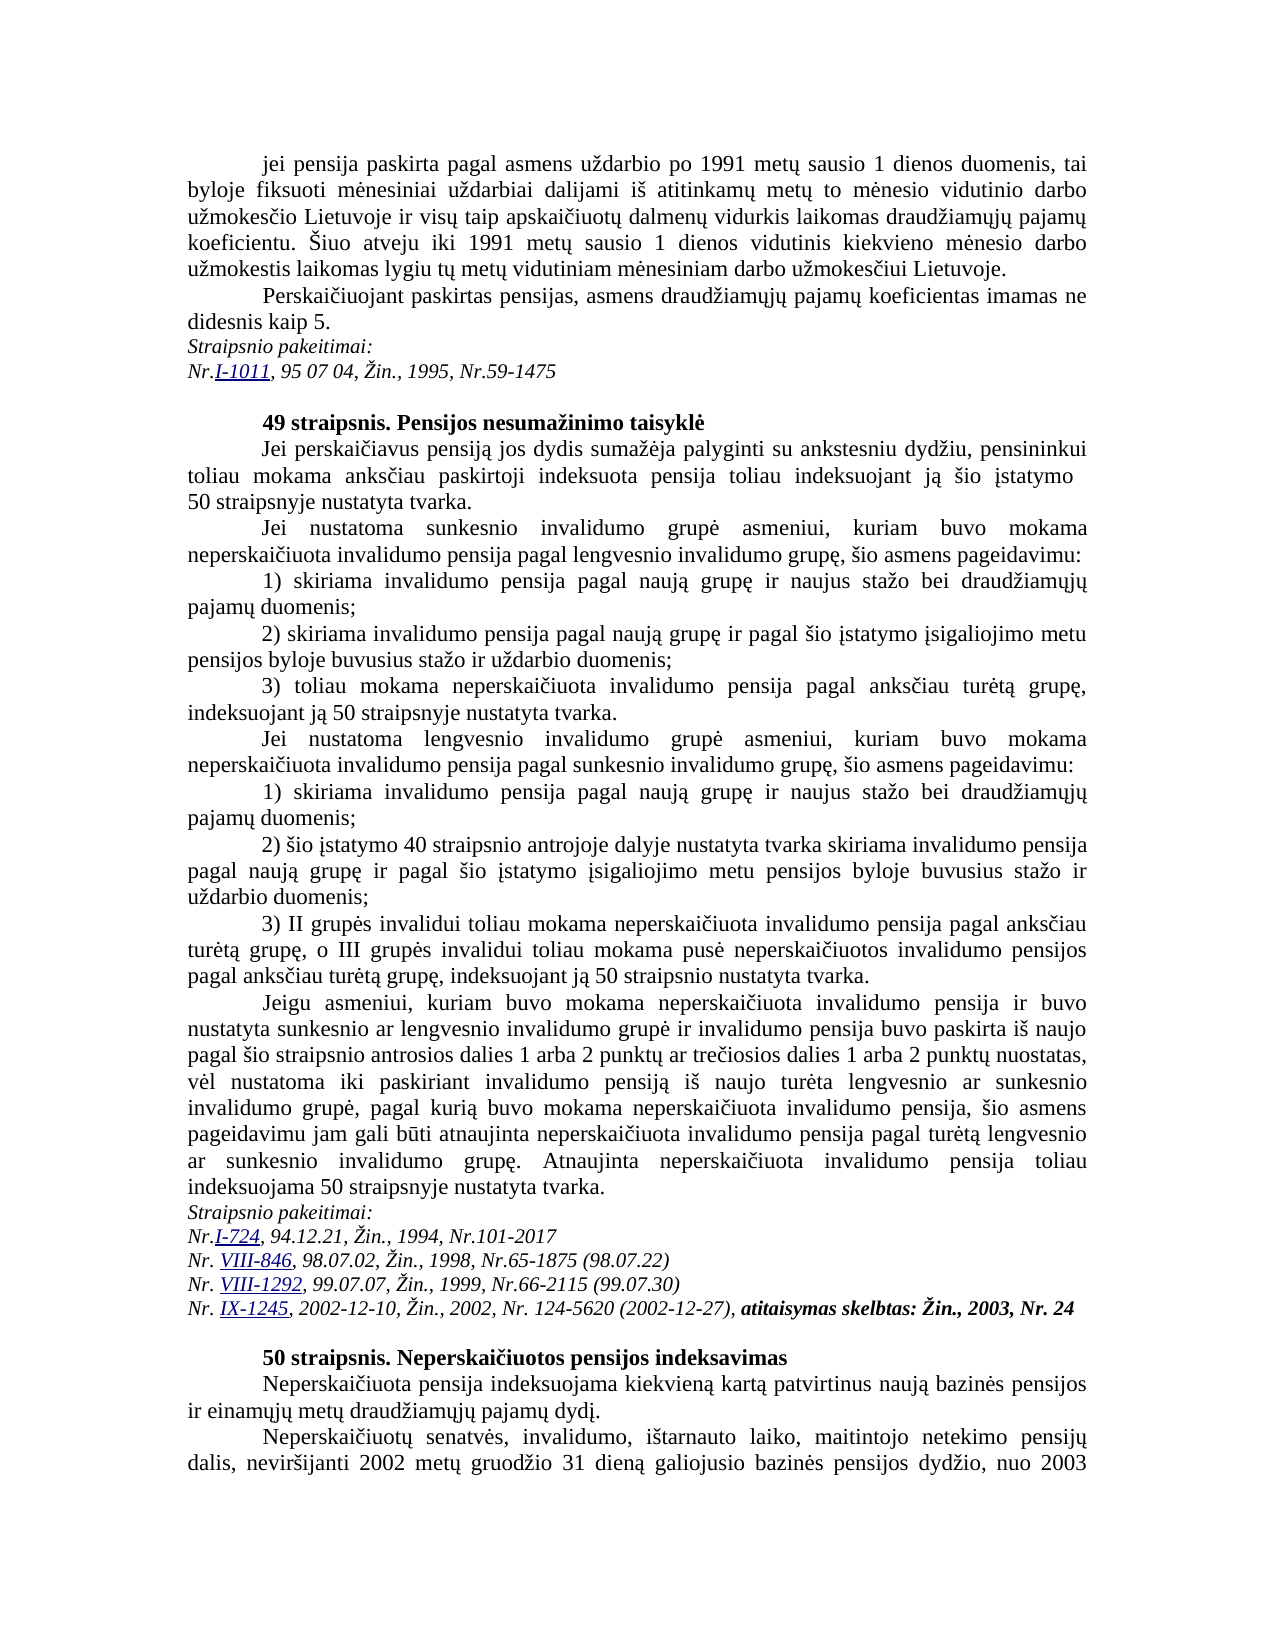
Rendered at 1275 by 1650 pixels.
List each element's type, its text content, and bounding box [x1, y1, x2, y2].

text 1) skiriama invalidumo pensija pagal naują grupę ir naujus stažo bei draudžiamųjų pajamų duomenis; [187, 778, 1088, 831]
text 2) šio įstatymo 40 straipsnio antrojoje dalyje nustatyta tvarka skiriama invalidumo pensija pagal naują grupę ir pagal šio įstatymo įsigaliojimo metu pensijos byloje buvusius stažo ir uždarbio duomenis; [187, 831, 1088, 910]
text Jei nustatoma lengvesnio invalidumo grupė asmeniui, kuriam buvo mokama neperskaičiuota invalidumo pensija pagal sunkesnio invalidumo grupę, šio asmens pageidavimu: [187, 725, 1088, 778]
text 3) toliau mokama neperskaičiuota invalidumo pensija pagal anksčiau turėtą grupę, indeksuojant ją 50 straipsnyje nustatyta tvarka. [187, 672, 1088, 725]
text Nr. IX-1245, 2002-12-10, Žin., 2002, Nr. 124-5620 (2002-12-27), atitaisymas skelbtas: Žin., 2003, Nr. 24 [187, 1296, 1088, 1320]
text Jei nustatoma sunkesnio invalidumo grupė asmeniui, kuriam buvo mokama neperskaičiuota invalidumo pensija pagal lengvesnio invalidumo grupę, šio asmens pageidavimu: [187, 514, 1088, 567]
text Jeigu asmeniui, kuriam buvo mokama neperskaičiuota invalidumo pensija ir buvo nustatyta sunkesnio ar lengvesnio invalidumo grupė ir invalidumo pensija buvo paskirta iš naujo pagal šio straipsnio antrosios dalies 1 arba 2 punktų ar trečiosios dalies 1 arba 2 punktų nuostatas, vėl nustatoma iki paskiriant invalidumo pensiją iš naujo turėta lengvesnio ar sunkesnio invalidumo grupė, pagal kurią buvo mokama neperskaičiuota invalidumo pensija, šio asmens pageidavimu jam gali būti atnaujinta neperskaičiuota invalidumo pensija pagal turėtą lengvesnio ar sunkesnio invalidumo grupę. Atnaujinta neperskaičiuota invalidumo pensija toliau indeksuojama 50 straipsnyje nustatyta tvarka. [187, 989, 1088, 1199]
text Nr. VIII-1292, 99.07.07, Žin., 1999, Nr.66-2115 (99.07.30) [187, 1272, 1088, 1296]
text Straipsnio pakeitimai: [187, 334, 1088, 358]
text Nr.I-724, 94.12.21, Žin., 1994, Nr.101-2017 [187, 1224, 1088, 1248]
text 50 straipsnis. Neperskaičiuotos pensijos indeksavimas [187, 1344, 1088, 1370]
text Perskaičiuojant paskirtas pensijas, asmens draudžiamųjų pajamų koeficientas imamas ne didesnis kaip 5. [187, 282, 1088, 334]
text 49 straipsnis. Pensijos nesumažinimo taisyklė [187, 409, 1088, 435]
text Nr. VIII-846, 98.07.02, Žin., 1998, Nr.65-1875 (98.07.22) [187, 1248, 1088, 1272]
text Neperskaičiuotų senatvės, invalidumo, ištarnauto laiko, maitintojo netekimo pensijų dalis, neviršijanti 2002 metų gruodžio 31 dieną galiojusio bazinės pensijos dydžio, nuo 2003 [187, 1423, 1088, 1476]
text Jei perskaičiavus pensiją jos dydis sumažėja palyginti su ankstesniu dydžiu, pensininkui toliau mokama anksčiau paskirtoji indeksuota pensija toliau indeksuojant ją šio įstatymo 50 straipsnyje nustatyta tvarka. [187, 435, 1088, 514]
text Neperskaičiuota pensija indeksuojama kiekvieną kartą patvirtinus naują bazinės pensijos ir einamųjų metų draudžiamųjų pajamų dydį. [187, 1370, 1088, 1423]
text Nr.I-1011, 95 07 04, Žin., 1995, Nr.59-1475 [187, 358, 1088, 383]
text Straipsnio pakeitimai: [187, 1199, 1088, 1224]
text jei pensija paskirta pagal asmens uždarbio po 1991 metų sausio 1 dienos duomenis, tai byloje fiksuoti mėnesiniai uždarbiai dalijami iš atitinkamų metų to mėnesio vidutinio darbo užmokesčio Lietuvoje ir visų taip apskaičiuotų dalmenų vidurkis laikomas draudžiamųjų pajamų koeficientu. Šiuo atveju iki 1991 metų sausio 1 dienos vidutinis kiekvieno mėnesio darbo užmokestis laikomas lygiu tų metų vidutiniam mėnesiniam darbo užmokesčiui Lietuvoje. [187, 150, 1088, 282]
text 1) skiriama invalidumo pensija pagal naują grupę ir naujus stažo bei draudžiamųjų pajamų duomenis; [187, 567, 1088, 620]
text 2) skiriama invalidumo pensija pagal naują grupę ir pagal šio įstatymo įsigaliojimo metu pensijos byloje buvusius stažo ir uždarbio duomenis; [187, 620, 1088, 672]
text 3) II grupės invalidui toliau mokama neperskaičiuota invalidumo pensija pagal anksčiau turėtą grupę, o III grupės invalidui toliau mokama pusė neperskaičiuotos invalidumo pensijos pagal anksčiau turėtą grupę, indeksuojant ją 50 straipsnio nustatyta tvarka. [187, 910, 1088, 989]
